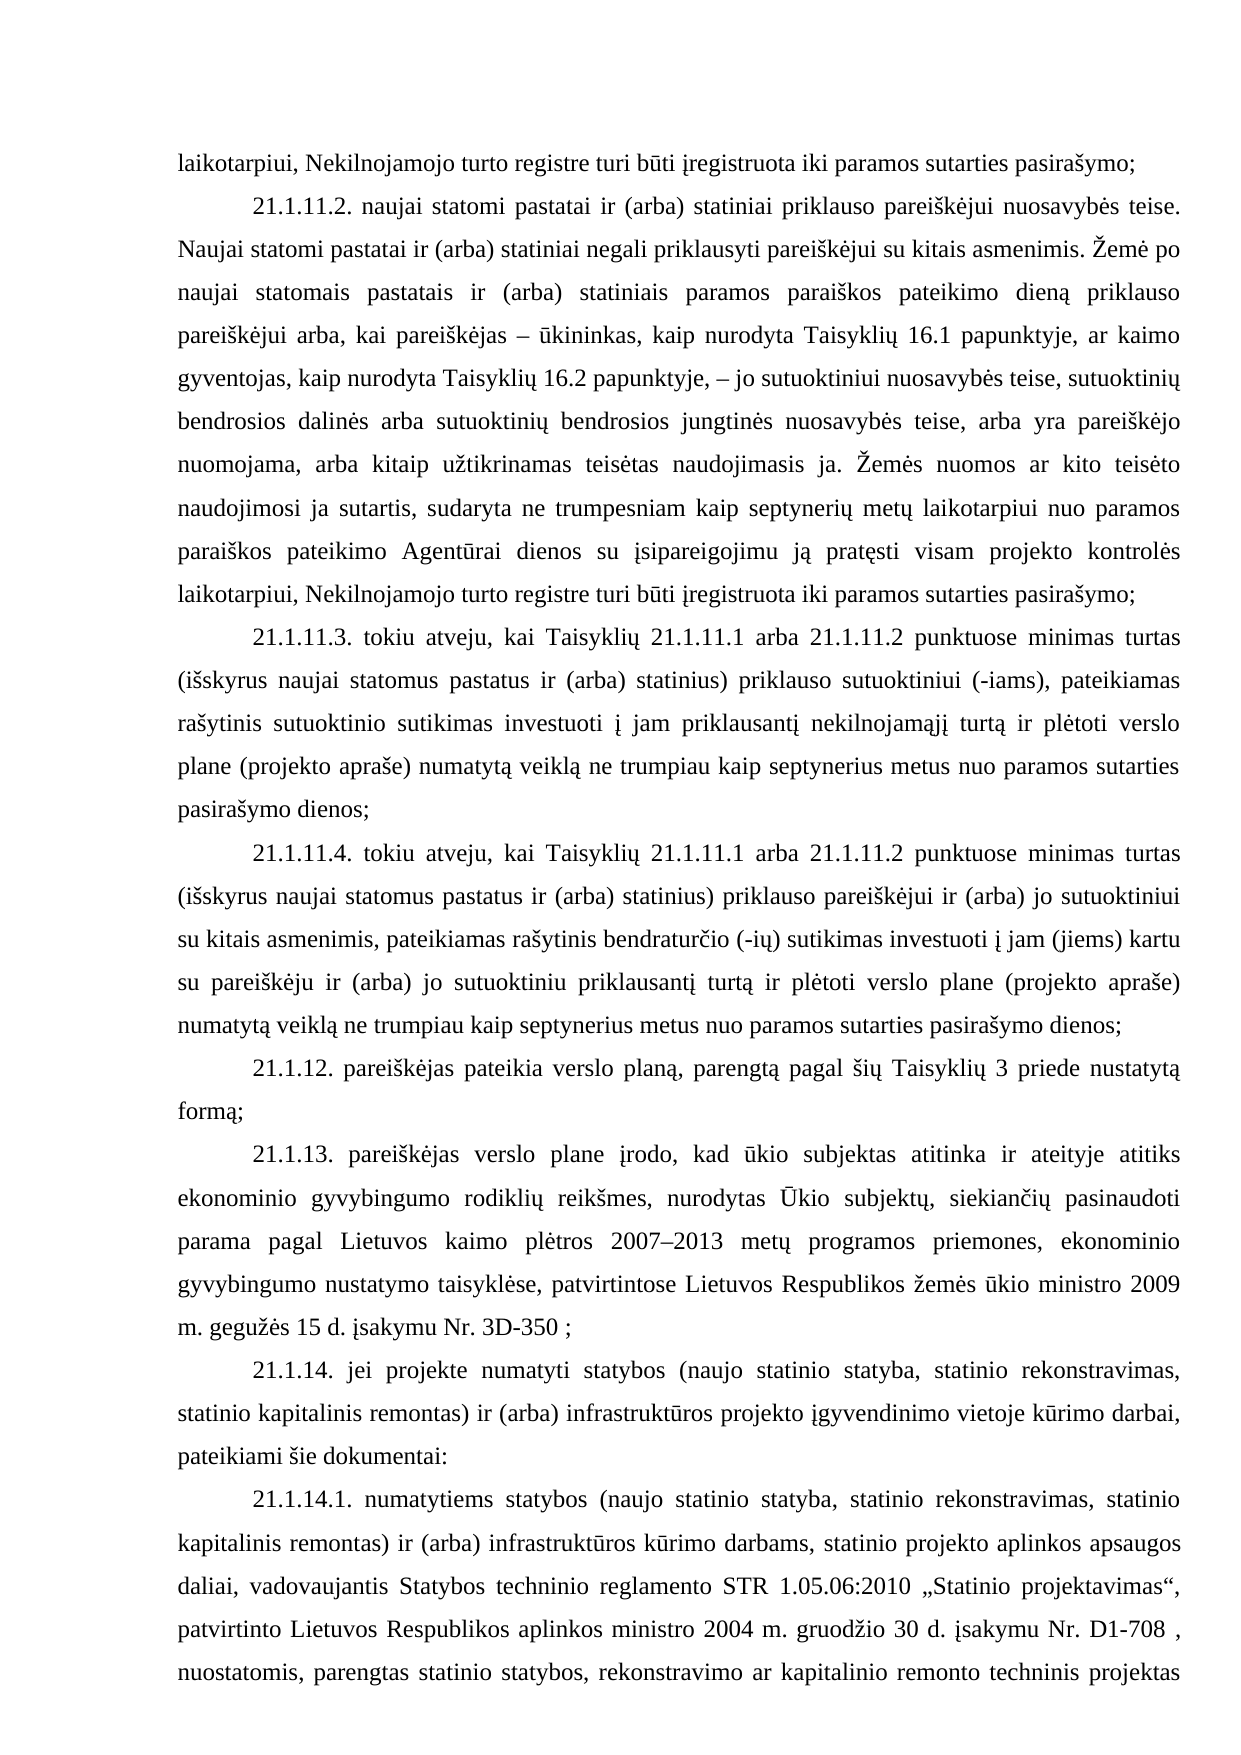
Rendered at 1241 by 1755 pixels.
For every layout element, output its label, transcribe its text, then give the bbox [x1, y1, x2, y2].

text 21.1.11.2. naujai statomi pastatai ir (arba) statiniai priklauso pareiškėjui nuosavybės teise. Naujai statomi pastatai ir (arba) statiniai negali priklausyti pareiškėjui su kitais asmenimis. Žemė po naujai statomais pastatais ir (arba) statiniais paramos paraiškos pateikimo dieną priklauso pareiškėjui arba, kai pareiškėjas – ūkininkas, kaip nurodyta Taisyklių 16.1 papunktyje, ar kaimo gyventojas, kaip nurodyta Taisyklių 16.2 papunktyje, – jo sutuoktiniui nuosavybės teise, sutuoktinių bendrosios dalinės arba sutuoktinių bendrosios jungtinės nuosavybės teise, arba yra pareiškėjo nuomojama, arba kitaip užtikrinamas teisėtas naudojimasis ja. Žemės nuomos ar kito teisėto naudojimosi ja sutartis, sudaryta ne trumpesniam kaip septynerių metų laikotarpiui nuo paramos paraiškos pateikimo Agentūrai dienos su įsipareigojimu ją pratęsti visam projekto kontrolės laikotarpiui, Nekilnojamojo turto registre turi būti įregistruota iki paramos sutarties pasirašymo; [177, 191, 1181, 608]
text 21.1.12. pareiškėjas pateikia verslo planą, parengtą pagal šių Taisyklių 3 priede nustatytą formą; [177, 1053, 1181, 1125]
text 21.1.11.3. tokiu atveju, kai Taisyklių 21.1.11.1 arba 21.1.11.2 punktuose minimas turtas (išskyrus naujai statomus pastatus ir (arba) statinius) priklauso sutuoktiniui (-iams), pateikiamas rašytinis sutuoktinio sutikimas investuoti į jam priklausantį nekilnojamąjį turtą ir plėtoti verslo plane (projekto apraše) numatytą veiklą ne trumpiau kaip septynerius metus nuo paramos sutarties pasirašymo dienos; [177, 622, 1181, 823]
text 21.1.13. pareiškėjas verslo plane įrodo, kad ūkio subjektas atitinka ir ateityje atitiks ekonominio gyvybingumo rodiklių reikšmes, nurodytas Ūkio subjektų, siekiančių pasinaudoti parama pagal Lietuvos kaimo plėtros 2007–2013 metų programos priemones, ekonominio gyvybingumo nustatymo taisyklėse, patvirtintose Lietuvos Respublikos žemės ūkio ministro 2009 m. gegužės 15 d. įsakymu Nr. 3D-350 „Dėl Ūkio subjektų, siekiančių pasinaudoti parama pagal Lietuvos kaimo plėtros 2007–2013 metų programos priemones, ekonominio gyvybingumo nustatymo taisyklių patvirtinimo“; [177, 1139, 1181, 1341]
text 21.1.14.1. numatytiems statybos (naujo statinio statyba, statinio rekonstravimas, statinio kapitalinis remontas) ir (arba) infrastruktūros kūrimo darbams, statinio projekto aplinkos apsaugos daliai, vadovaujantis Statybos techninio reglamento STR 1.05.06:2010 „Statinio projektavimas“, patvirtinto Lietuvos Respublikos aplinkos ministro 2004 m. gruodžio 30 d. įsakymu Nr. D1-708 „Dėl statybos techninio reglamento STR 1.05.06:2010 „Statinio projektavimas“ patvirtinimo“, nuostatomis, parengtas statinio statybos, rekonstravimo ar kapitalinio remonto techninis projektas (statinio projekto bendroji, sklypo sutvarkymo (sklypo plano), architektūros, statybos skaičiuojamosios kainos nustatymo dalys (statybos skaičiuojamosios kainos nustatymo dalis (projektinės sąmatos), patvirtinta atestuoto tai veiklos sričiai statinio projekto dalies vadovo parašu, pateikiama, jei, nustatant investicijų vertę, nesivadovaujama statinių didžiausiaisiais įkainiais, nurodytais Tinkamų finansuoti išlaidų metodikoje) ir išduotas statybą leidžiantis dokumentas, Agentūrai pateikiami kartu su paramos paraiška, arba, negavus statybą leidžiančio dokumento iki paramos paraiškos pateikimo, vėliausiai su pirmuoju mokėjimo prašymu. Jei projekte numatyta nesudėtingų (tarp jų – laikinų) statinių statyba, rekonstravimas ar kapitalinis remontas kultūros paveldo objekto ar saugomoje teritorijoje, kartu su paramos paraiška arba vėliausiai su pirmuoju mokėjimo prašymu pareiškėjas turi pateikti Lietuvos Respublikos statybos įstatyme ir susijusiuose Lietuvos Respublikos teisės aktuose nustatyta tvarka atsakingų institucijų suderintą supaprastintą statybos ar rekonstravimo projektą arba kapitalinio remonto aprašą. Jei projekte numatyta nesudėtingų (tarp jų – laikinų) statinių statyba, rekonstravimas ar kapitalinis remontas nebus vykdomi kultūros paveldo objekto ar saugomoje teritorijoje, kartu su paramos paraiška pareiškėjas turi pateikti kitus bendruosius projektinius dokumentus (sklypo planą su pažymėtais esamais ir projektuojamais statiniais, jų eksplikaciją ir aiškinamąjį raštą); [177, 1484, 1181, 1686]
text 21.1.11.4. tokiu atveju, kai Taisyklių 21.1.11.1 arba 21.1.11.2 punktuose minimas turtas (išskyrus naujai statomus pastatus ir (arba) statinius) priklauso pareiškėjui ir (arba) jo sutuoktiniui su kitais asmenimis, pateikiamas rašytinis bendraturčio (-ių) sutikimas investuoti į jam (jiems) kartu su pareiškėju ir (arba) jo sutuoktiniu priklausantį turtą ir plėtoti verslo plane (projekto apraše) numatytą veiklą ne trumpiau kaip septynerius metus nuo paramos sutarties pasirašymo dienos; [177, 838, 1181, 1039]
text laikotarpiui, Nekilnojamojo turto registre turi būti įregistruota iki paramos sutarties pasirašymo; [177, 148, 1181, 176]
text 21.1.14. jei projekte numatyti statybos (naujo statinio statyba, statinio rekonstravimas, statinio kapitalinis remontas) ir (arba) infrastruktūros projekto įgyvendinimo vietoje kūrimo darbai, pateikiami šie dokumentai: [177, 1355, 1181, 1470]
